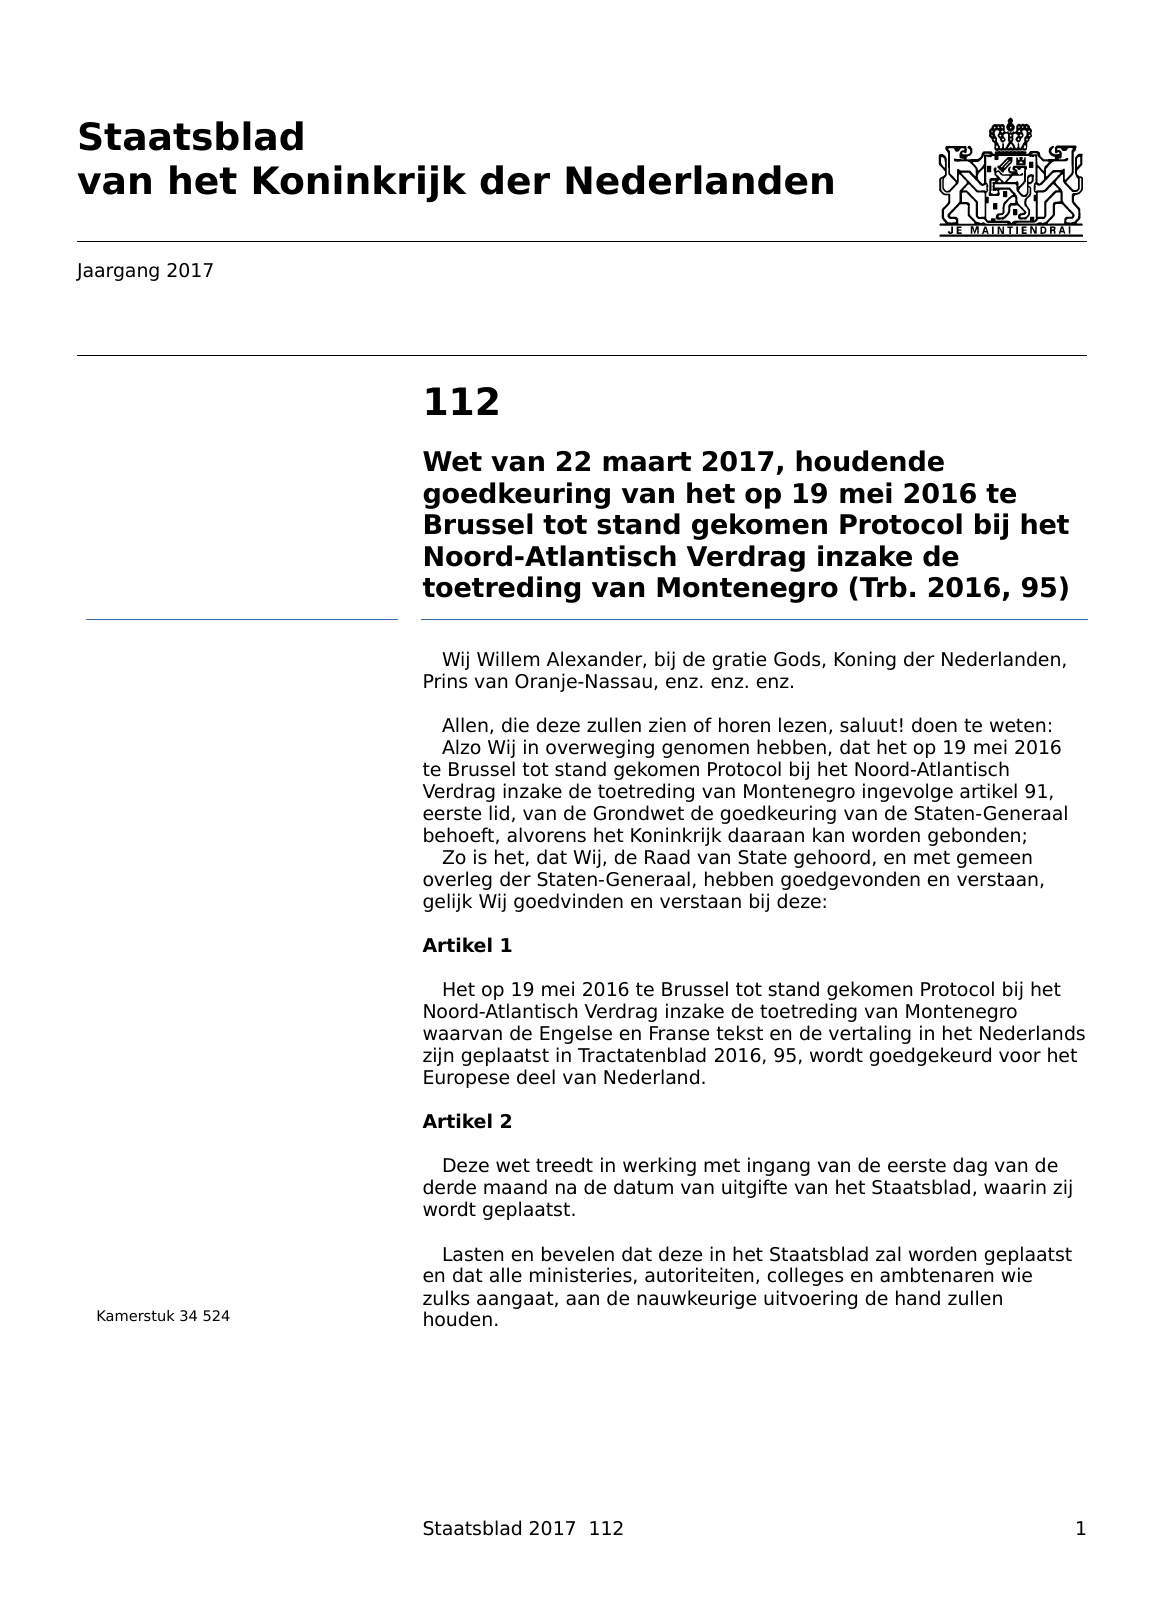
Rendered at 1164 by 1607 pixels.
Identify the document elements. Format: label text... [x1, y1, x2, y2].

text Lasten en bevelen dat deze in het Staatsblad zal worden geplaatst en dat alle ministeries, autoriteiten, colleges en ambtenaren wie zulks aangaat, aan de nauwkeurige uitvoering de hand zullen houden. [422, 1243, 1087, 1331]
text Allen, die deze zullen zien of horen lezen, saluut! doen te weten: [422, 715, 1087, 737]
subtitle Artikel 2 [422, 1111, 1087, 1133]
table_header Staatsblad van het Koninkrijk der Nederlanden [77, 100, 886, 241]
subtitle 112 [422, 381, 1087, 424]
text Zo is het, dat Wij, de Raad van State gehoord, en met gemeen overleg der Staten-Generaal, hebben goedgevonden en verstaan, gelijk Wij goedvinden en verstaan bij deze: [422, 847, 1087, 913]
picture [936, 115, 1087, 240]
table_header [886, 100, 1087, 241]
text Wet van 22 maart 2017, houdende goedkeuring van het op 19 mei 2016 te Brussel tot stand gekomen Protocol bij het Noord-Atlantisch Verdrag inzake de toetreding van Montenegro (Trb. 2016, 95) [422, 447, 1087, 604]
text Kamerstuk 34 524 [77, 1308, 396, 1325]
subtitle Artikel 1 [422, 935, 1087, 957]
text Wij Willem Alexander, bij de gratie Gods, Koning der Nederlanden, Prins van Oranje-Nassau, enz. enz. enz. [422, 649, 1087, 693]
text Alzo Wij in overweging genomen hebben, dat het op 19 mei 2016 te Brussel tot stand gekomen Protocol bij het Noord-Atlantisch Verdrag inzake de toetreding van Montenegro ingevolge artikel 91, eerste lid, van de Grondwet de goedkeuring van de Staten-Generaal behoeft, alvorens het Koninkrijk daaraan kan worden gebonden; [422, 737, 1087, 847]
text Het op 19 mei 2016 te Brussel tot stand gekomen Protocol bij het Noord-Atlantisch Verdrag inzake de toetreding van Montenegro waarvan de Engelse en Franse tekst en de vertaling in het Nederlands zijn geplaatst in Tractatenblad 2016, 95, wordt goedgekeurd voor het Europese deel van Nederland. [422, 979, 1087, 1089]
table_cell Jaargang 2017 [77, 242, 1087, 355]
text Deze wet treedt in werking met ingang van de eerste dag van de derde maand na de datum van uitgifte van het Staatsblad, waarin zij wordt geplaatst. [422, 1155, 1087, 1221]
